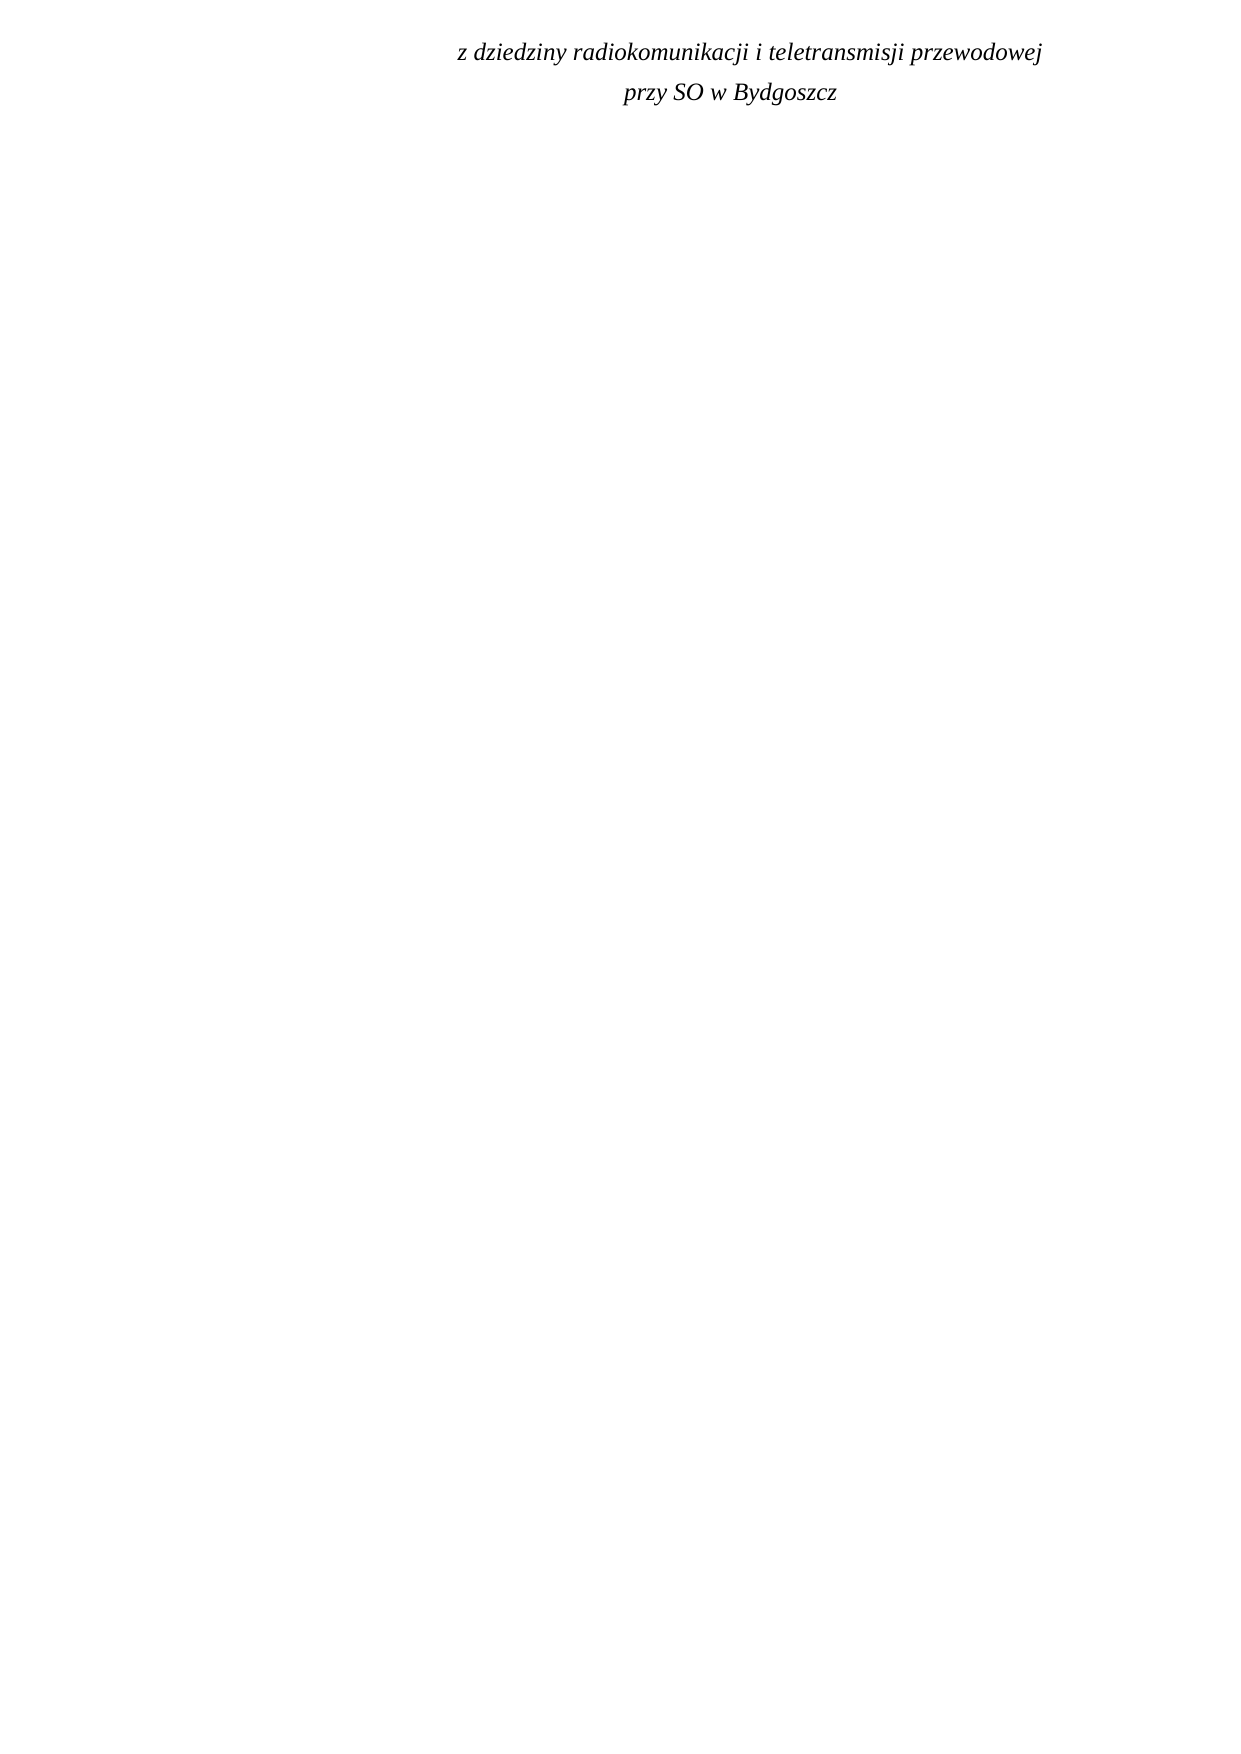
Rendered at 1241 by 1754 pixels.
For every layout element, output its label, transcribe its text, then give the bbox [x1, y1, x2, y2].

text przy SO w Bydgoszcz [92, 77, 1122, 105]
text z dziedziny radiokomunikacji i teletransmisji przewodowej [92, 37, 1122, 66]
